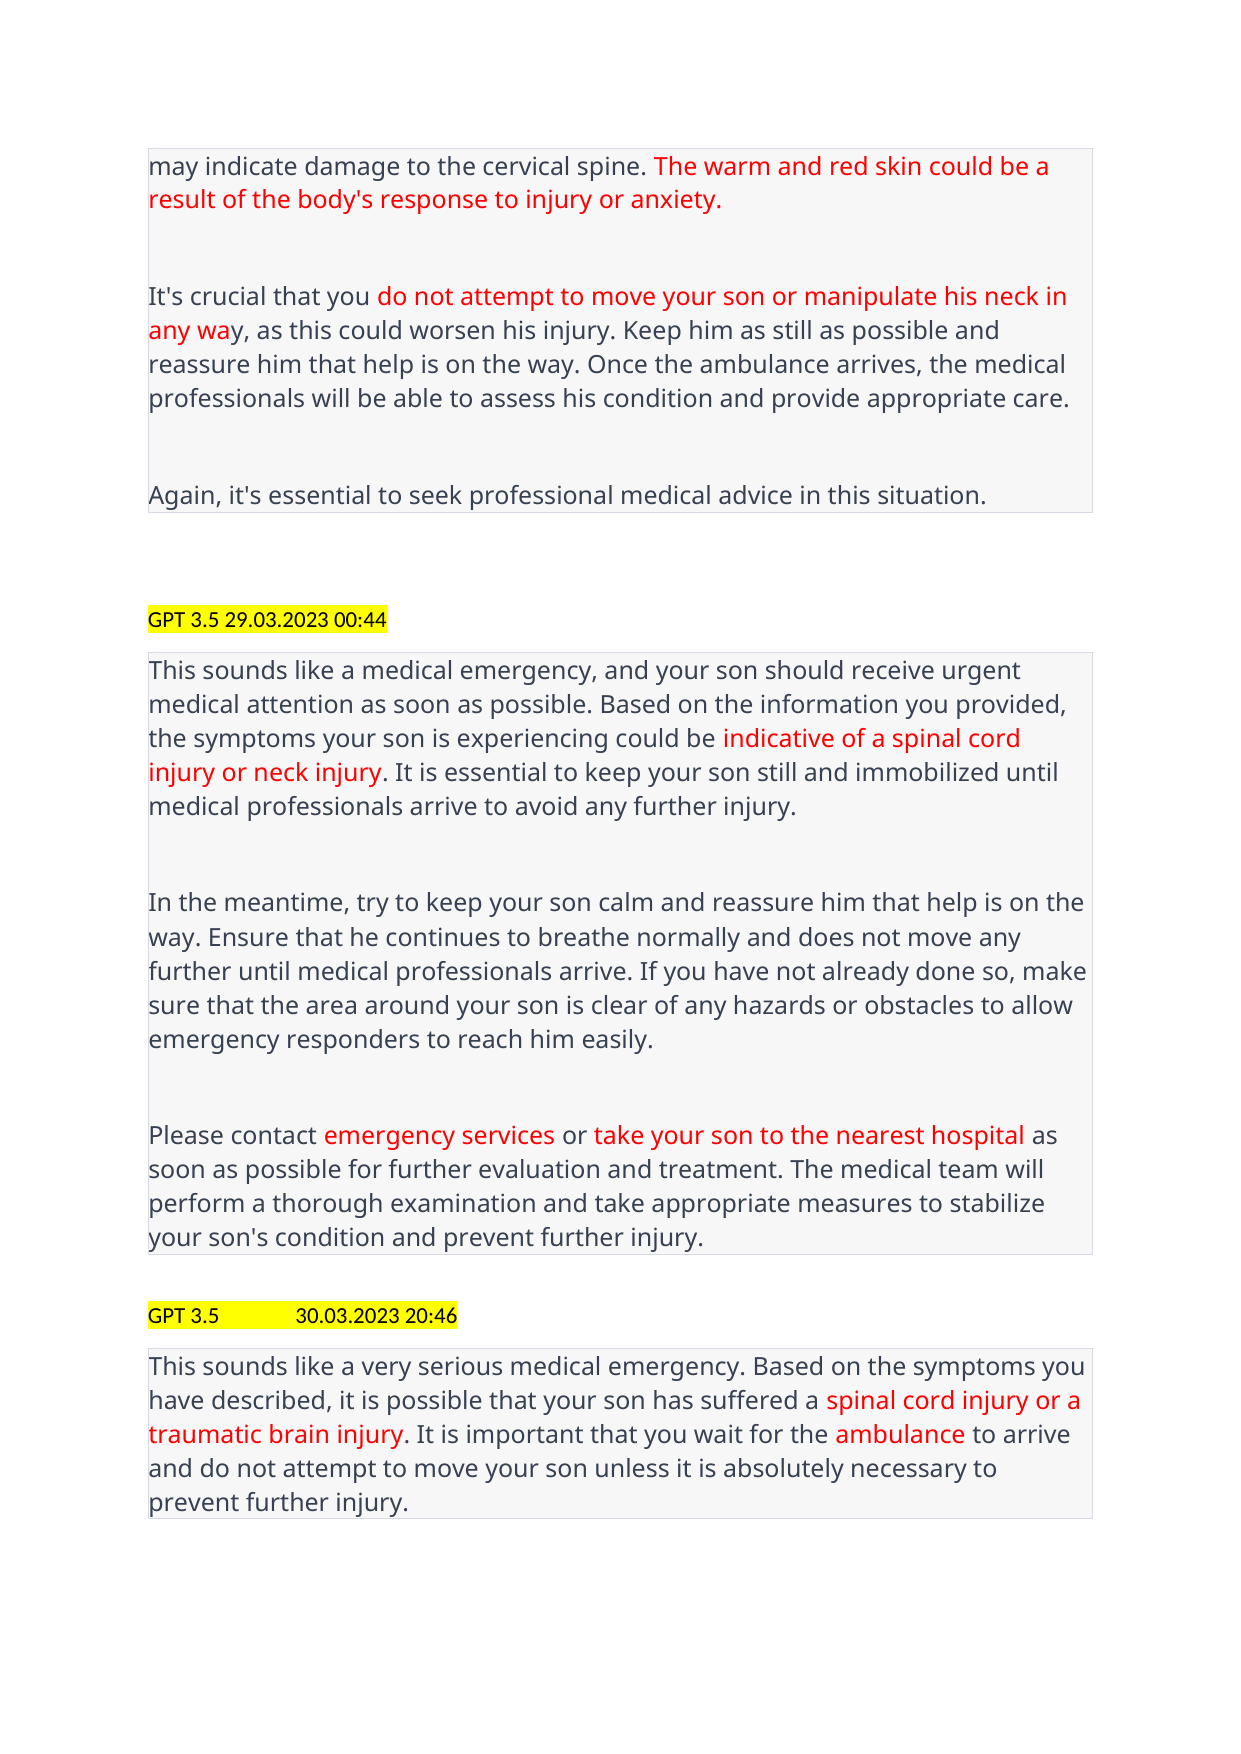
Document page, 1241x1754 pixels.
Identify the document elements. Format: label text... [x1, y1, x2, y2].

text Again, it's essential to seek professional medical advice in this situation. [149, 477, 1092, 512]
text Please contact emergency services or take your son to the nearest hospital as soon as possible for further evaluation and treatment. The medical team will perform a thorough examination and take appropriate measures to stabilize your son's condition and prevent further injury. [149, 1117, 1092, 1254]
text This sounds like a very serious medical emergency. Based on the symptoms you have described, it is possible that your son has suffered a spinal cord injury or a traumatic brain injury. It is important that you wait for the ambulance to arrive and do not attempt to move your son unless it is absolutely necessary to prevent further injury. [149, 1349, 1092, 1518]
text GPT 3.5 29.03.2023 00:44 [148, 605, 1093, 633]
text This sounds like a medical emergency, and your son should receive urgent medical attention as soon as possible. Based on the information you provided, the symptoms your son is experiencing could be indicative of a spinal cord injury or neck injury. It is essential to keep your son still and immobilized until medical professionals arrive to avoid any further injury. [149, 653, 1092, 823]
text In the meantime, try to keep your son calm and reassure him that help is on the way. Ensure that he continues to breathe normally and does not move any further until medical professionals arrive. If you have not already done so, make sure that the area around your son is clear of any hazards or obstacles to allow emergency responders to reach him easily. [149, 884, 1092, 1055]
text may indicate damage to the cervical spine. The warm and red skin could be a result of the body's response to injury or anxiety. [149, 149, 1092, 216]
text It's crucial that you do not attempt to move your son or manipulate his neck in any way, as this could worsen his injury. Keep him as still as possible and reassure him that help is on the way. Once the ambulance arrives, the medical professionals will be able to assess his condition and provide appropriate care. [149, 278, 1092, 415]
text GPT 3.5 30.03.2023 20:46 [148, 1301, 1093, 1329]
